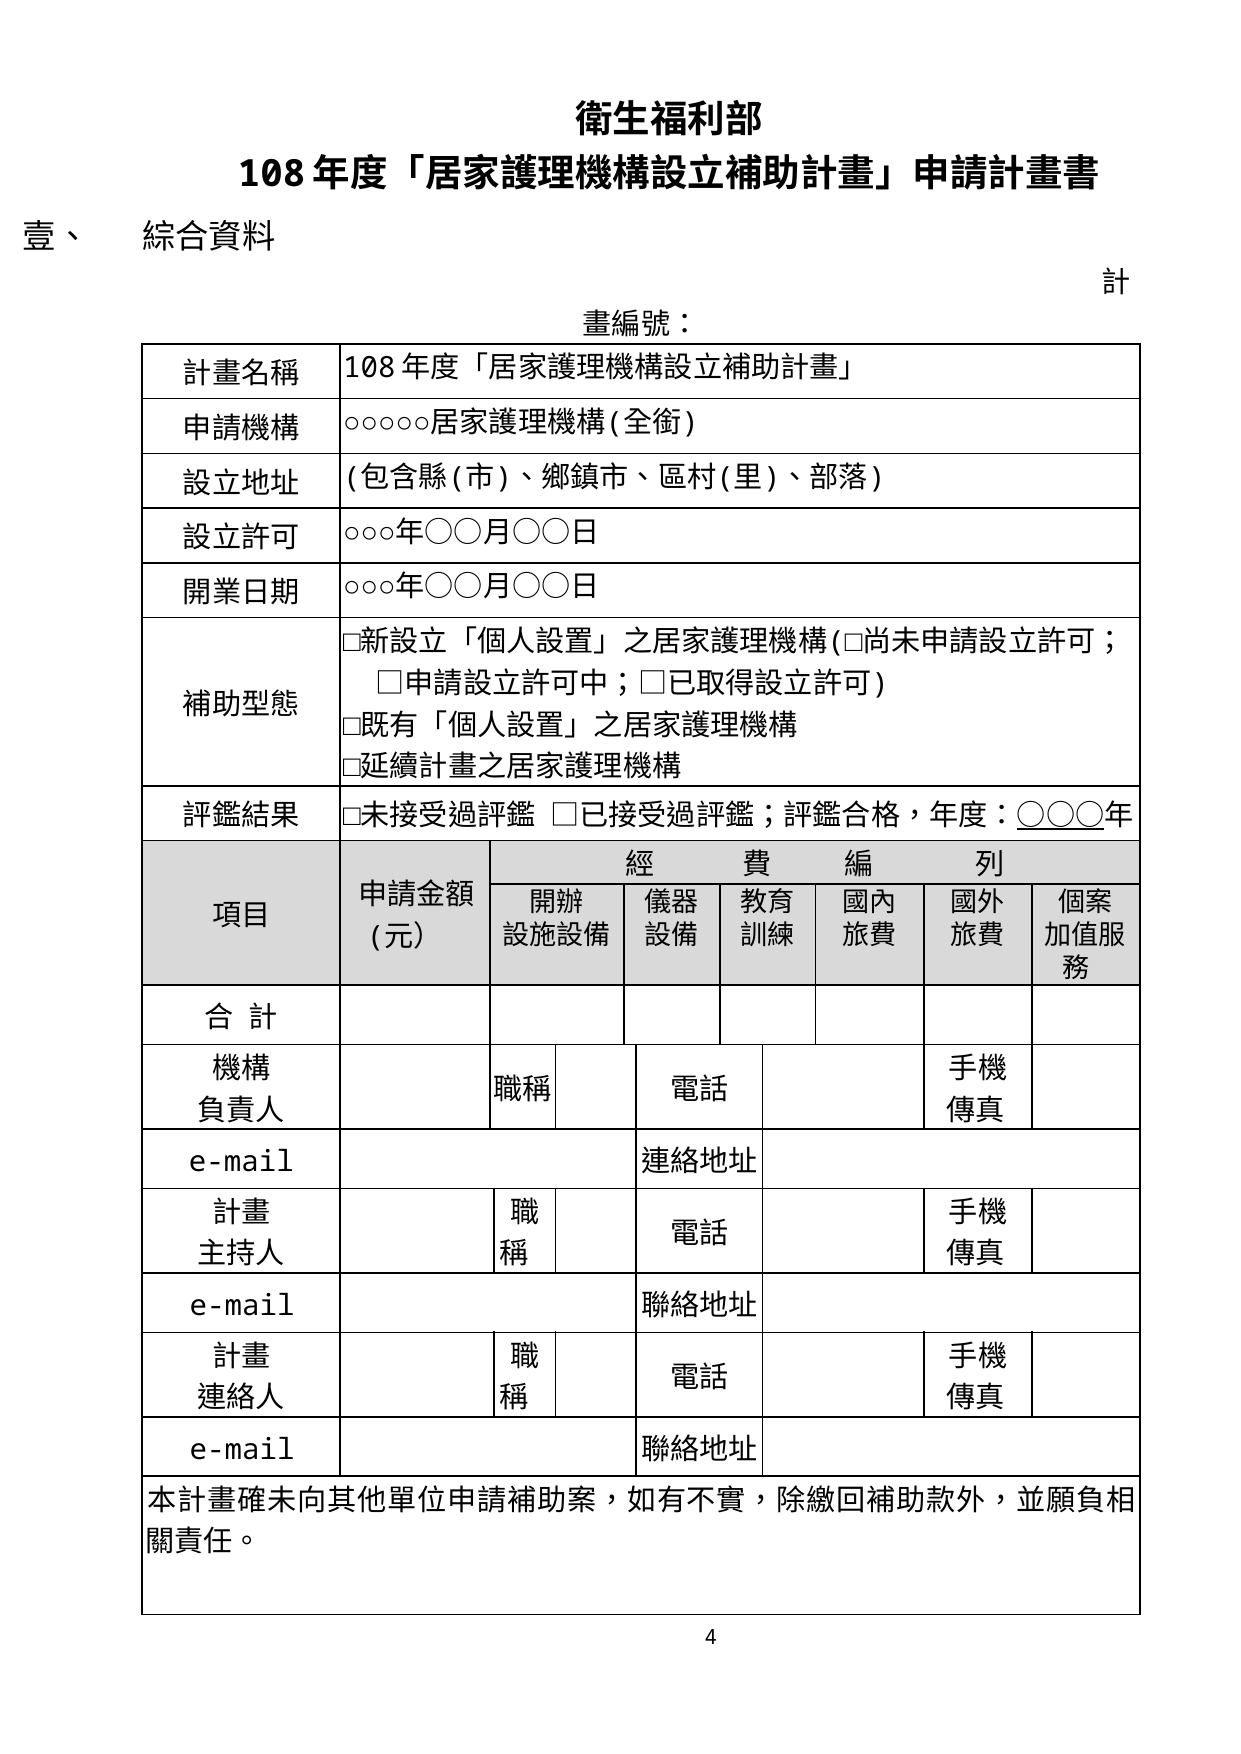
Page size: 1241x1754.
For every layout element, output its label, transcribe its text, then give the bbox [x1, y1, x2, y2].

table_cell □新設立「個人設置」之居家護理機構(□尚未申請設立許可；□申請設立許可中；□已取得設立許可) □既有「個人設置」之居家護理機構 □延續計畫之居家護理機構 [341, 618, 1139, 785]
table_cell 聯絡地址 [637, 1274, 762, 1331]
table_cell [341, 1045, 489, 1128]
table_cell [816, 986, 923, 1043]
table_cell ○○○○○居家護理機構(全銜) [341, 399, 1139, 452]
table_cell ○○○年○○月○○日 [341, 564, 1139, 617]
table_cell 設立地址 [143, 454, 339, 507]
table_cell 電話 [637, 1333, 762, 1416]
table_cell e-mail [143, 1130, 339, 1187]
table_cell □未接受過評鑑 □已接受過評鑑；評鑑合格，年度：○○○年 [341, 787, 1139, 839]
table_cell [1033, 986, 1139, 1043]
table_cell [341, 1333, 493, 1416]
table_cell [341, 1130, 635, 1187]
list 綜合資料 [22, 210, 1140, 258]
table_cell [763, 1333, 923, 1416]
table_header 108年度「居家護理機構設立補助計畫」 [341, 345, 1139, 398]
table_cell (包含縣(市)、鄉鎮市、區村(里)、部落) [341, 454, 1139, 507]
table_cell 儀器 設備 [625, 885, 719, 984]
table_cell [341, 1418, 635, 1475]
table_cell 個案 加值服務 [1033, 885, 1139, 984]
table_cell 計畫 主持人 [143, 1189, 339, 1272]
text 衛生福利部 [198, 89, 1140, 143]
table_cell [763, 1130, 1139, 1187]
text 計畫編號： [142, 258, 1140, 343]
table_cell [925, 986, 1031, 1043]
table_cell 項目 [143, 841, 339, 984]
table_cell 電話 [637, 1045, 762, 1128]
table_cell 計畫 連絡人 [143, 1333, 339, 1416]
table_cell 設立許可 [143, 509, 339, 562]
table_cell [556, 1189, 635, 1272]
table_cell 職稱 [495, 1189, 555, 1272]
table_cell [763, 1189, 923, 1272]
table_cell [721, 986, 815, 1043]
table_cell [341, 986, 489, 1043]
table_cell [625, 986, 719, 1043]
table_cell 補助型態 [143, 618, 339, 785]
table_cell 經 費 編 列 [491, 841, 1139, 883]
table_cell [341, 1274, 635, 1331]
table_cell 申請機構 [143, 399, 339, 452]
table_header 計畫名稱 [143, 345, 339, 398]
table_cell [341, 1189, 493, 1272]
table_cell [763, 1418, 1139, 1475]
table_cell ○○○年○○月○○日 [341, 509, 1139, 562]
table_cell [1033, 1333, 1139, 1416]
table_cell 開業日期 [143, 564, 339, 617]
table_cell [1033, 1045, 1139, 1128]
table_cell [556, 1045, 635, 1128]
table_cell [1033, 1189, 1139, 1272]
table_cell 申請金額(元） [341, 841, 489, 984]
table_cell 手機 傳真 [925, 1333, 1031, 1416]
table_cell 合 計 [143, 986, 339, 1043]
text 108年度「居家護理機構設立補助計畫」申請計畫書 [198, 143, 1140, 197]
table_cell 手機 傳真 [925, 1189, 1031, 1272]
table_cell 教育 訓練 [721, 885, 815, 984]
table_cell 機構 負責人 [143, 1045, 339, 1128]
table_cell 電話 [637, 1189, 762, 1272]
table_cell 國外 旅費 [925, 885, 1031, 984]
table_cell 聯絡地址 [637, 1418, 762, 1475]
table_cell 連絡地址 [637, 1130, 762, 1187]
table_cell 職稱 [495, 1333, 555, 1416]
table_cell 手機 傳真 [925, 1045, 1031, 1128]
table_cell [556, 1333, 635, 1416]
table_cell [491, 986, 623, 1043]
table_cell [763, 1045, 923, 1128]
table_cell 評鑑結果 [143, 787, 339, 839]
table_cell [763, 1274, 1139, 1331]
table_cell 職稱 [491, 1045, 555, 1128]
table_cell 國內 旅費 [816, 885, 923, 984]
table_cell 本計畫確未向其他單位申請補助案，如有不實，除繳回補助款外，並願負相關責任。 主持人簽名：________________ [143, 1477, 1139, 1614]
table_cell e-mail [143, 1274, 339, 1331]
table_cell 開辦 設施設備 [491, 885, 623, 984]
table_cell e-mail [143, 1418, 339, 1475]
